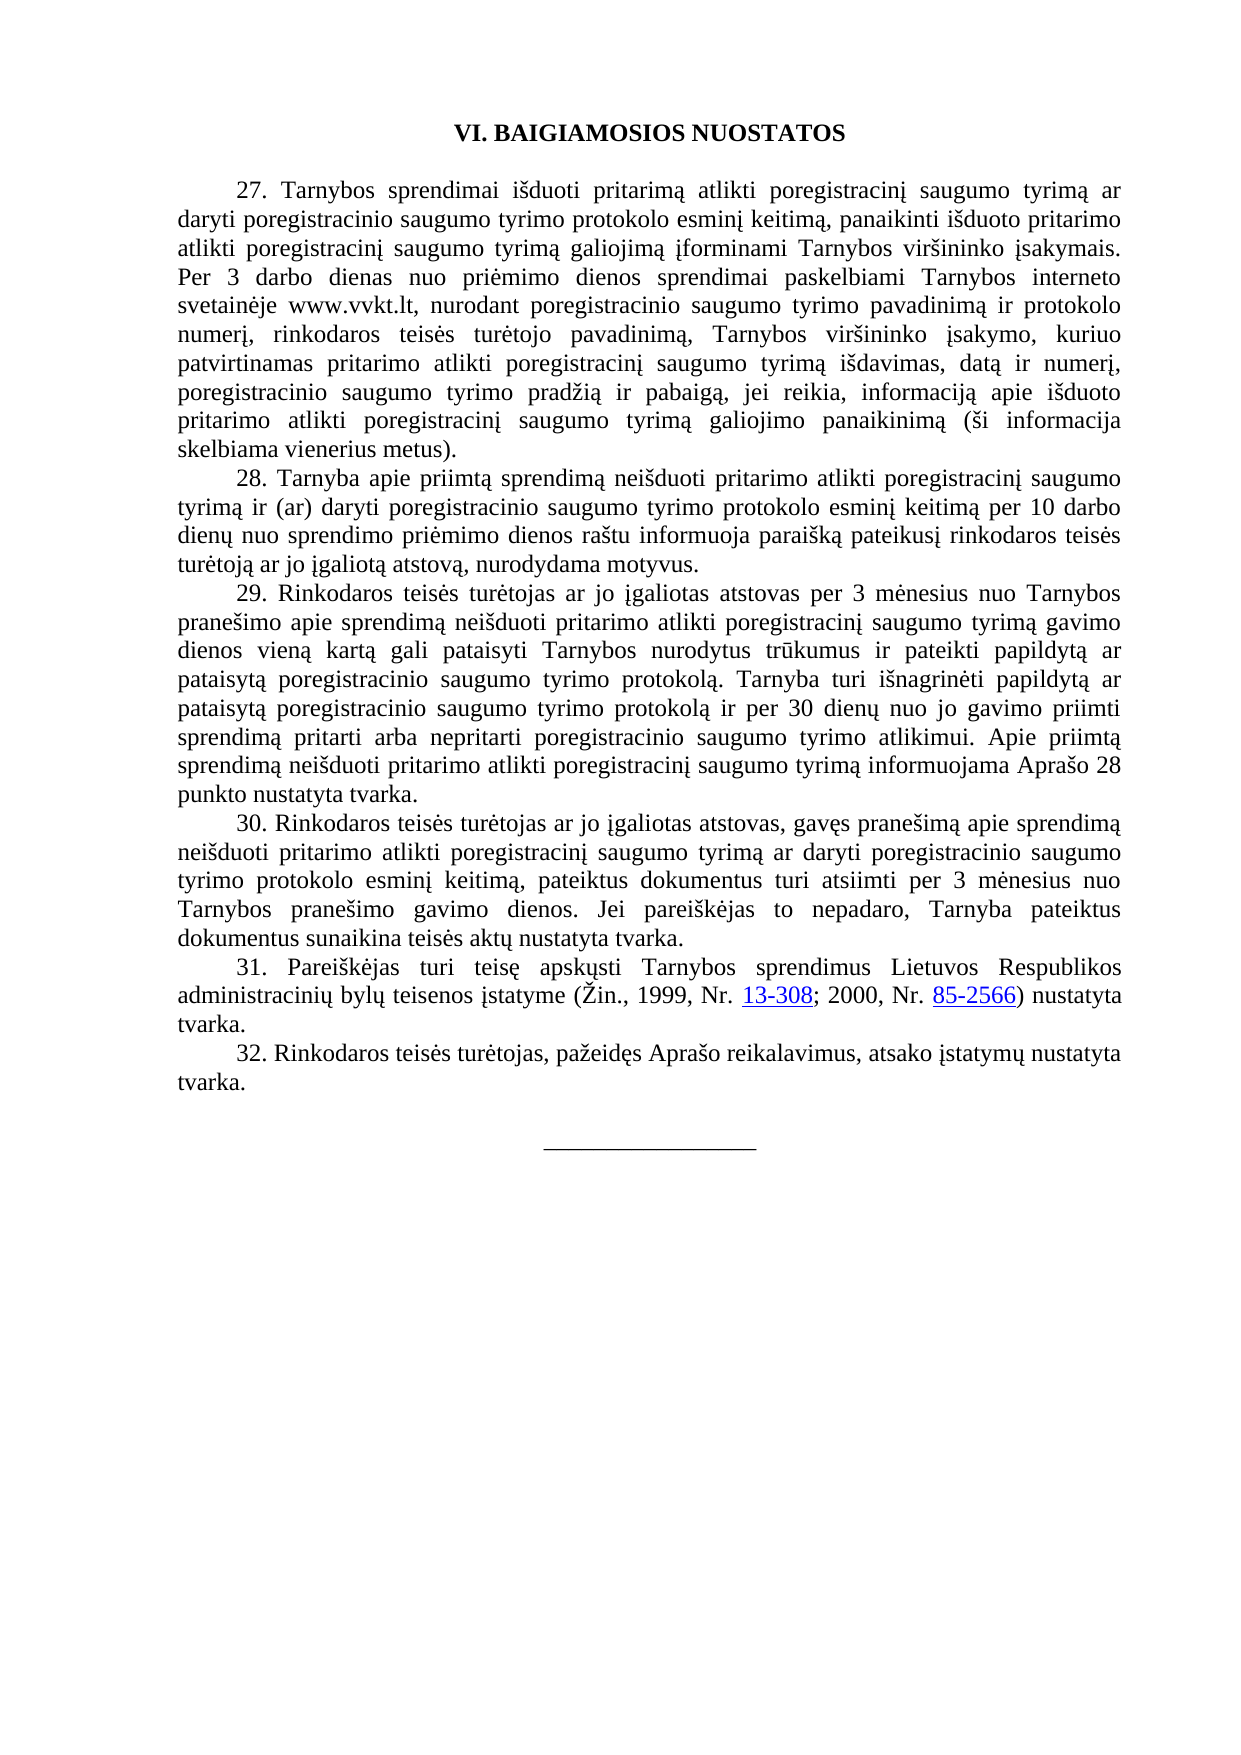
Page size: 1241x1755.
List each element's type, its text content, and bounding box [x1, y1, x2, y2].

text _________________ [177, 1124, 1122, 1153]
text VI. BAIGIAMOSIOS NUOSTATOS [177, 118, 1122, 147]
text 32. Rinkodaros teisės turėtojas, pažeidęs Aprašo reikalavimus, atsako įstatymų nustatyta tvarka. [177, 1038, 1122, 1096]
text 29. Rinkodaros teisės turėtojas ar jo įgaliotas atstovas per 3 mėnesius nuo Tarnybos pranešimo apie sprendimą neišduoti pritarimo atlikti poregistracinį saugumo tyrimą gavimo dienos vieną kartą gali pataisyti Tarnybos nurodytus trūkumus ir pateikti papildytą ar pataisytą poregistracinio saugumo tyrimo protokolą. Tarnyba turi išnagrinėti papildytą ar pataisytą poregistracinio saugumo tyrimo protokolą ir per 30 dienų nuo jo gavimo priimti sprendimą pritarti arba nepritarti poregistracinio saugumo tyrimo atlikimui. Apie priimtą sprendimą neišduoti pritarimo atlikti poregistracinį saugumo tyrimą informuojama Aprašo 28 punkto nustatyta tvarka. [177, 578, 1122, 808]
text 27. Tarnybos sprendimai išduoti pritarimą atlikti poregistracinį saugumo tyrimą ar daryti poregistracinio saugumo tyrimo protokolo esminį keitimą, panaikinti išduoto pritarimo atlikti poregistracinį saugumo tyrimą galiojimą įforminami Tarnybos viršininko įsakymais. Per 3 darbo dienas nuo priėmimo dienos sprendimai paskelbiami Tarnybos interneto svetainėje www.vvkt.lt, nurodant poregistracinio saugumo tyrimo pavadinimą ir protokolo numerį, rinkodaros teisės turėtojo pavadinimą, Tarnybos viršininko įsakymo, kuriuo patvirtinamas pritarimo atlikti poregistracinį saugumo tyrimą išdavimas, datą ir numerį, poregistracinio saugumo tyrimo pradžią ir pabaigą, jei reikia, informaciją apie išduoto pritarimo atlikti poregistracinį saugumo tyrimą galiojimo panaikinimą (ši informacija skelbiama vienerius metus). [177, 176, 1122, 463]
text 31. Pareiškėjas turi teisę apskųsti Tarnybos sprendimus Lietuvos Respublikos administracinių bylų teisenos įstatyme (Žin., 1999, Nr. 13-308; 2000, Nr. 85-2566) nustatyta tvarka. [177, 952, 1122, 1038]
text 30. Rinkodaros teisės turėtojas ar jo įgaliotas atstovas, gavęs pranešimą apie sprendimą neišduoti pritarimo atlikti poregistracinį saugumo tyrimą ar daryti poregistracinio saugumo tyrimo protokolo esminį keitimą, pateiktus dokumentus turi atsiimti per 3 mėnesius nuo Tarnybos pranešimo gavimo dienos. Jei pareiškėjas to nepadaro, Tarnyba pateiktus dokumentus sunaikina teisės aktų nustatyta tvarka. [177, 808, 1122, 952]
text 28. Tarnyba apie priimtą sprendimą neišduoti pritarimo atlikti poregistracinį saugumo tyrimą ir (ar) daryti poregistracinio saugumo tyrimo protokolo esminį keitimą per 10 darbo dienų nuo sprendimo priėmimo dienos raštu informuoja paraišką pateikusį rinkodaros teisės turėtoją ar jo įgaliotą atstovą, nurodydama motyvus. [177, 463, 1122, 578]
